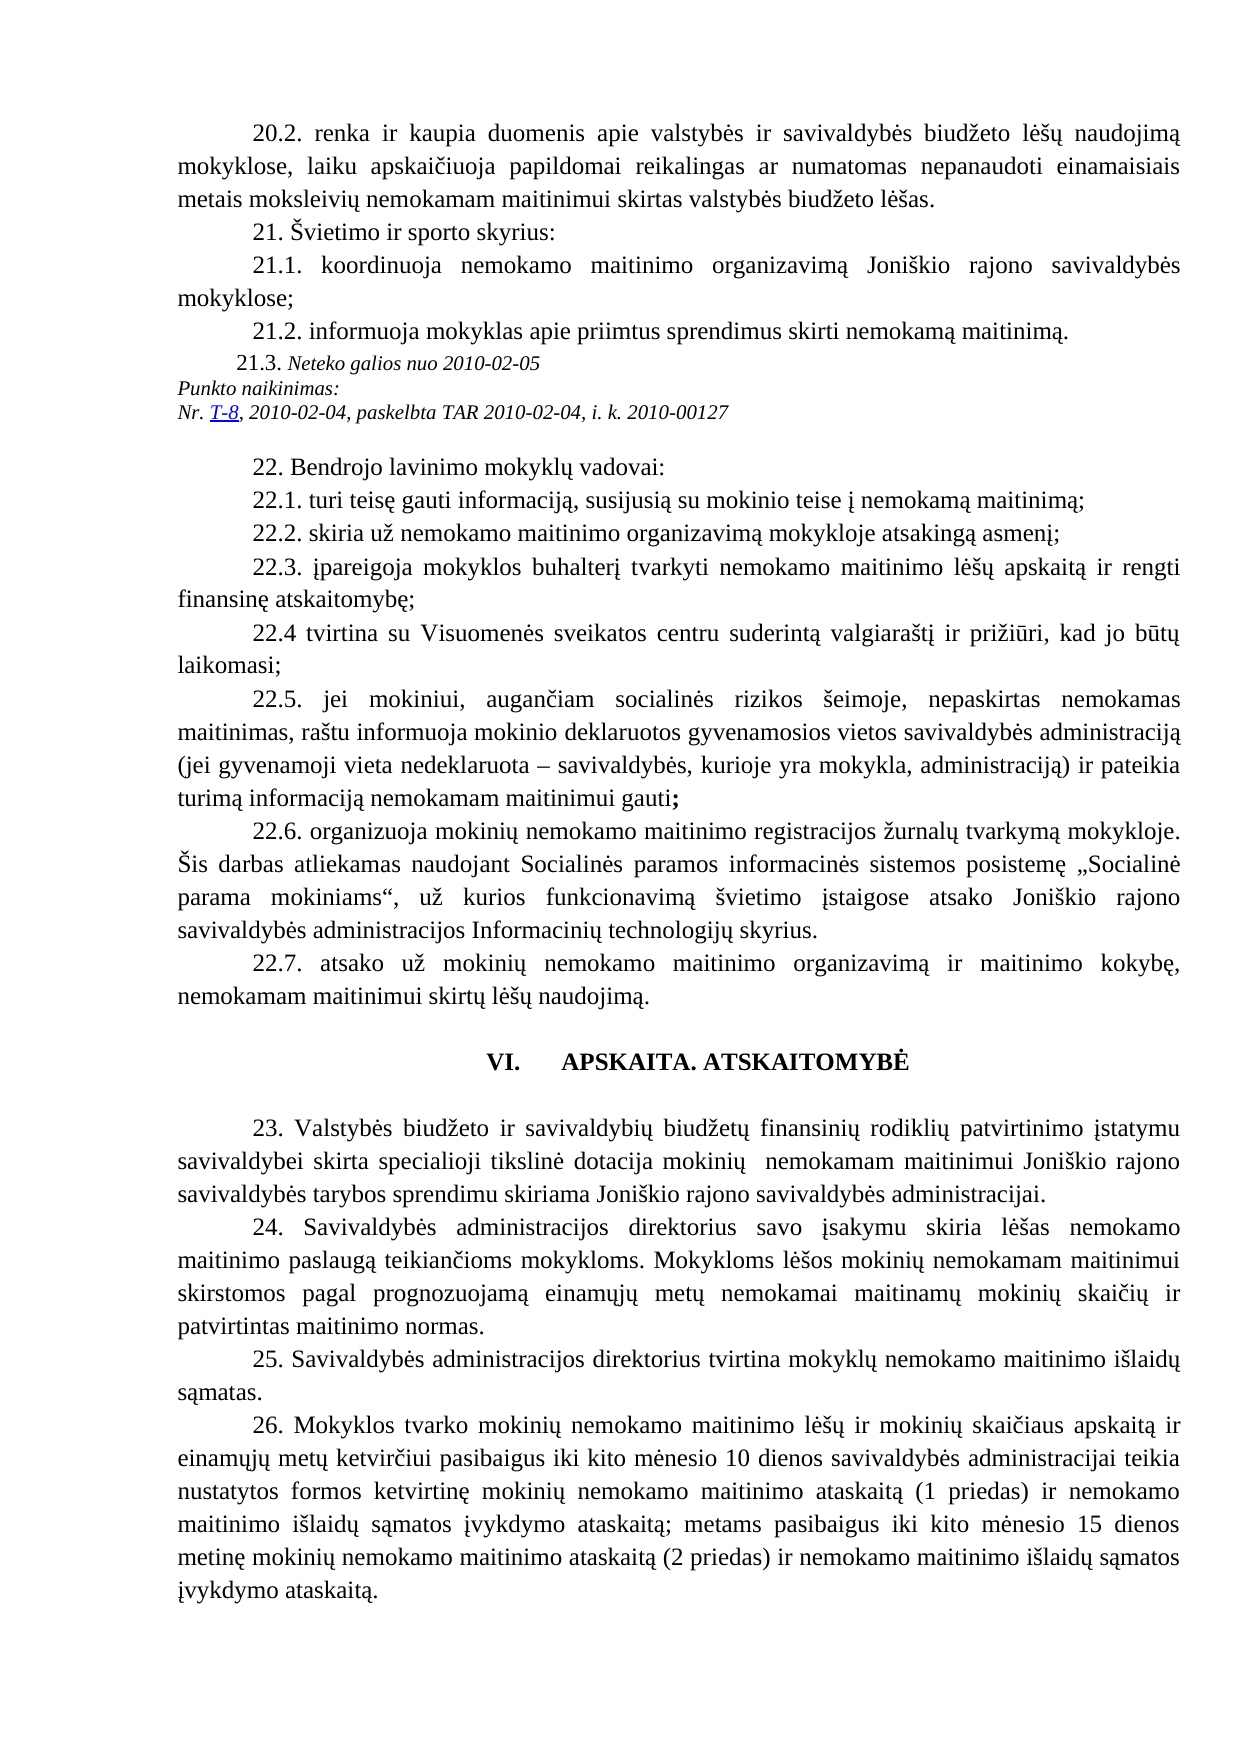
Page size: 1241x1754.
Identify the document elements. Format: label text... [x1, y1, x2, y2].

text 22.4 tvirtina su Visuomenės sveikatos centru suderintą valgiaraštį ir prižiūri, kad jo būtų laikomasi; [177, 618, 1181, 679]
text Nr. T-8, 2010-02-04, paskelbta TAR 2010-02-04, i. k. 2010-00127 [177, 400, 1181, 424]
text 21.1. koordinuoja nemokamo maitinimo organizavimą Joniškio rajono savivaldybės mokyklose; [177, 250, 1181, 312]
text 22.2. skiria už nemokamo maitinimo organizavimą mokykloje atsakingą asmenį; [177, 518, 1181, 547]
text 26. Mokyklos tvarko mokinių nemokamo maitinimo lėšų ir mokinių skaičiaus apskaitą ir einamųjų metų ketvirčiui pasibaigus iki kito mėnesio 10 dienos savivaldybės administracijai teikia nustatytos formos ketvirtinę mokinių nemokamo maitinimo ataskaitą (1 priedas) ir nemokamo maitinimo išlaidų sąmatos įvykdymo ataskaitą; metams pasibaigus iki kito mėnesio 15 dienos metinę mokinių nemokamo maitinimo ataskaitą (2 priedas) ir nemokamo maitinimo išlaidų sąmatos įvykdymo ataskaitą. [177, 1410, 1181, 1604]
text 22.3. įpareigoja mokyklos buhalterį tvarkyti nemokamo maitinimo lėšų apskaitą ir rengti finansinę atskaitomybę; [177, 552, 1181, 613]
text 21.3. Neteko galios nuo 2010-02-05 [177, 349, 1181, 376]
text 23. Valstybės biudžeto ir savivaldybių biudžetų finansinių rodiklių patvirtinimo įstatymu savivaldybei skirta specialioji tikslinė dotacija mokinių nemokamam maitinimui Joniškio rajono savivaldybės tarybos sprendimu skiriama Joniškio rajono savivaldybės administracijai. [177, 1113, 1181, 1208]
text VI. APSKAITA. ATSKAITOMYBĖ [215, 1047, 1181, 1076]
text 22.6. organizuoja mokinių nemokamo maitinimo registracijos žurnalų tvarkymą mokykloje. Šis darbas atliekamas naudojant Socialinės paramos informacinės sistemos posistemę „Socialinė parama mokiniams“, už kurios funkcionavimą švietimo įstaigose atsako Joniškio rajono savivaldybės administracijos Informacinių technologijų skyrius. [177, 816, 1181, 943]
text 24. Savivaldybės administracijos direktorius savo įsakymu skiria lėšas nemokamo maitinimo paslaugą teikiančioms mokykloms. Mokykloms lėšos mokinių nemokamam maitinimui skirstomos pagal prognozuojamą einamųjų metų nemokamai maitinamų mokinių skaičių ir patvirtintas maitinimo normas. [177, 1212, 1181, 1340]
text 22.7. atsako už mokinių nemokamo maitinimo organizavimą ir maitinimo kokybę, nemokamam maitinimui skirtų lėšų naudojimą. [177, 948, 1181, 1009]
text 22.5. jei mokiniui, augančiam socialinės rizikos šeimoje, nepaskirtas nemokamas maitinimas, raštu informuoja mokinio deklaruotos gyvenamosios vietos savivaldybės administraciją (jei gyvenamoji vieta nedeklaruota – savivaldybės, kurioje yra mokykla, administraciją) ir pateikia turimą informaciją nemokamam maitinimui gauti; [177, 684, 1181, 811]
text 22.1. turi teisę gauti informaciją, susijusią su mokinio teise į nemokamą maitinimą; [177, 486, 1181, 514]
text Punkto naikinimas: [177, 376, 1181, 400]
text 21.2. informuoja mokyklas apie priimtus sprendimus skirti nemokamą maitinimą. [177, 316, 1181, 345]
text 22. Bendrojo lavinimo mokyklų vadovai: [177, 452, 1181, 481]
text 20.2. renka ir kaupia duomenis apie valstybės ir savivaldybės biudžeto lėšų naudojimą mokyklose, laiku apskaičiuoja papildomai reikalingas ar numatomas nepanaudoti einamaisiais metais moksleivių nemokamam maitinimui skirtas valstybės biudžeto lėšas. [177, 118, 1181, 213]
text 25. Savivaldybės administracijos direktorius tvirtina mokyklų nemokamo maitinimo išlaidų sąmatas. [177, 1344, 1181, 1406]
text 21. Švietimo ir sporto skyrius: [177, 217, 1181, 246]
